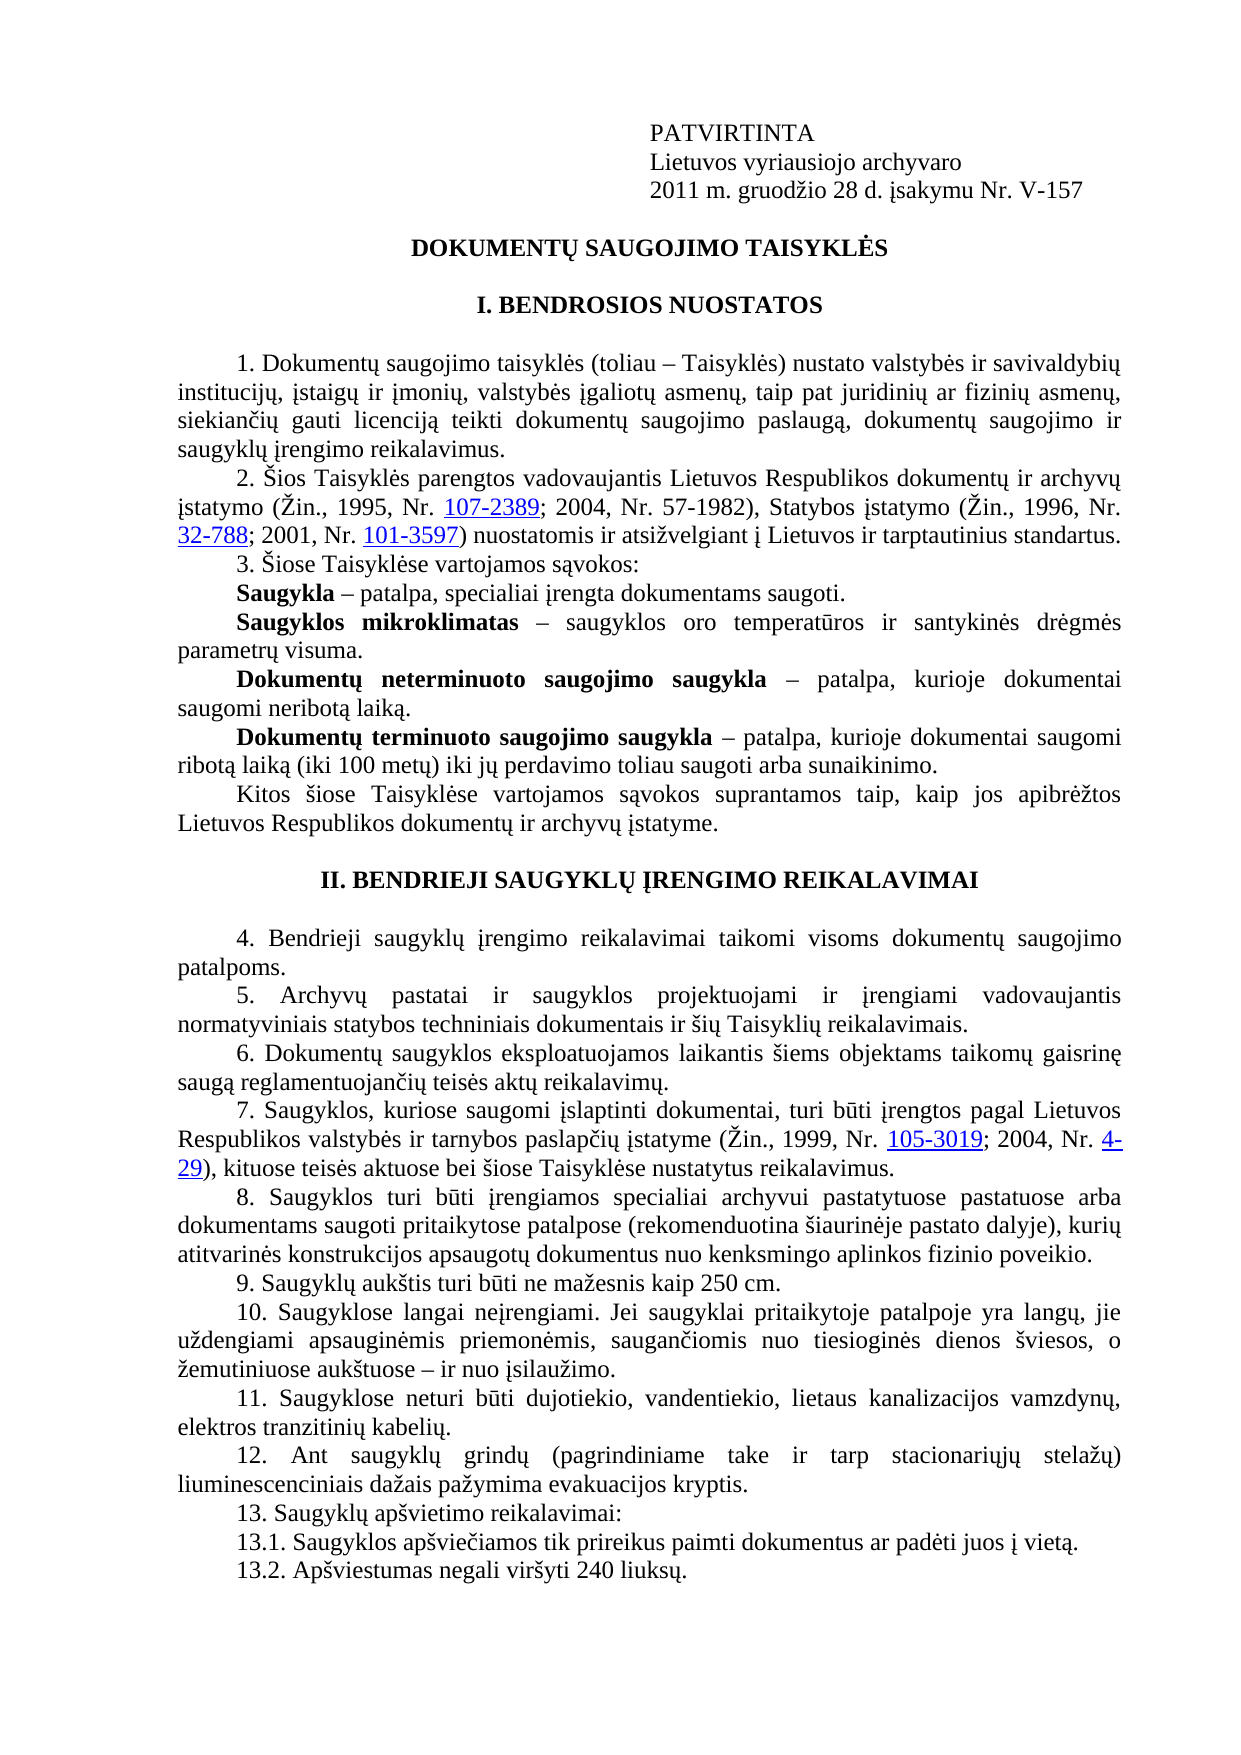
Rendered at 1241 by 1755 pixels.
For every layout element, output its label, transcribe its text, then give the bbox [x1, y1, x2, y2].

text 13.1. Saugyklos apšviečiamos tik prireikus paimti dokumentus ar padėti juos į vietą. [177, 1527, 1122, 1556]
text Dokumentų terminuoto saugojimo saugykla – patalpa, kurioje dokumentai saugomi ribotą laiką (iki 100 metų) iki jų perdavimo toliau saugoti arba sunaikinimo. [177, 722, 1122, 779]
text 6. Dokumentų saugyklos eksploatuojamos laikantis šiems objektams taikomų gaisrinę saugą reglamentuojančių teisės aktų reikalavimų. [177, 1038, 1122, 1096]
text 1. Dokumentų saugojimo taisyklės (toliau – Taisyklės) nustato valstybės ir savivaldybių institucijų, įstaigų ir įmonių, valstybės įgaliotų asmenų, taip pat juridinių ar fizinių asmenų, siekiančių gauti licenciją teikti dokumentų saugojimo paslaugą, dokumentų saugojimo ir saugyklų įrengimo reikalavimus. [177, 348, 1122, 463]
text Saugykla – patalpa, specialiai įrengta dokumentams saugoti. [177, 578, 1122, 607]
text DOKUMENTŲ SAUGOJIMO TAISYKLĖS [177, 233, 1122, 262]
text 12. Ant saugyklų grindų (pagrindiniame take ir tarp stacionariųjų stelažų) liuminescenciniais dažais pažymima evakuacijos kryptis. [177, 1441, 1122, 1498]
text 13. Saugyklų apšvietimo reikalavimai: [177, 1498, 1122, 1527]
text Patvirtinta [649, 118, 1122, 147]
text 3. Šiose Taisyklėse vartojamos sąvokos: [177, 549, 1122, 578]
text 2. Šios Taisyklės parengtos vadovaujantis Lietuvos Respublikos dokumentų ir archyvų įstatymo (Žin., 1995, Nr. 107-2389; 2004, Nr. 57-1982), Statybos įstatymo (Žin., 1996, Nr. 32-788; 2001, Nr. 101-3597) nuostatomis ir atsižvelgiant į Lietuvos ir tarptautinius standartus. [177, 463, 1122, 549]
text Lietuvos vyriausiojo archyvaro [649, 147, 1122, 176]
text 13.2. Apšviestumas negali viršyti 240 liuksų. [177, 1556, 1122, 1584]
text 7. Saugyklos, kuriose saugomi įslaptinti dokumentai, turi būti įrengtos pagal Lietuvos Respublikos valstybės ir tarnybos paslapčių įstatyme (Žin., 1999, Nr. 105-3019; 2004, Nr. 4-29), kituose teisės aktuose bei šiose Taisyklėse nustatytus reikalavimus. [177, 1096, 1122, 1182]
text Kitos šiose Taisyklėse vartojamos sąvokos suprantamos taip, kaip jos apibrėžtos Lietuvos Respublikos dokumentų ir archyvų įstatyme. [177, 779, 1122, 837]
text 9. Saugyklų aukštis turi būti ne mažesnis kaip 250 cm. [177, 1268, 1122, 1297]
text 10. Saugyklose langai neįrengiami. Jei saugyklai pritaikytoje patalpoje yra langų, jie uždengiami apsauginėmis priemonėmis, saugančiomis nuo tiesioginės dienos šviesos, o žemutiniuose aukštuose – ir nuo įsilaužimo. [177, 1297, 1122, 1383]
text II. BENDRIEJI SAUGyklų ĮRENGIMO REIKALAVIMAI [177, 866, 1122, 894]
text 5. Archyvų pastatai ir saugyklos projektuojami ir įrengiami vadovaujantis normatyviniais statybos techniniais dokumentais ir šių Taisyklių reikalavimais. [177, 981, 1122, 1038]
text Dokumentų neterminuoto saugojimo saugykla – patalpa, kurioje dokumentai saugomi neribotą laiką. [177, 664, 1122, 722]
text 8. Saugyklos turi būti įrengiamos specialiai archyvui pastatytuose pastatuose arba dokumentams saugoti pritaikytose patalpose (rekomenduotina šiaurinėje pastato dalyje), kurių atitvarinės konstrukcijos apsaugotų dokumentus nuo kenksmingo aplinkos fizinio poveikio. [177, 1182, 1122, 1268]
text 4. Bendrieji saugyklų įrengimo reikalavimai taikomi visoms dokumentų saugojimo patalpoms. [177, 923, 1122, 981]
text 2011 m. gruodžio 28 d. įsakymu Nr. V-157 [649, 176, 1122, 204]
text I. BENDROSIOS NUOSTATOS [177, 291, 1122, 319]
text Saugyklos mikroklimatas – saugyklos oro temperatūros ir santykinės drėgmės parametrų visuma. [177, 607, 1122, 664]
text 11. Saugyklose neturi būti dujotiekio, vandentiekio, lietaus kanalizacijos vamzdynų, elektros tranzitinių kabelių. [177, 1383, 1122, 1441]
